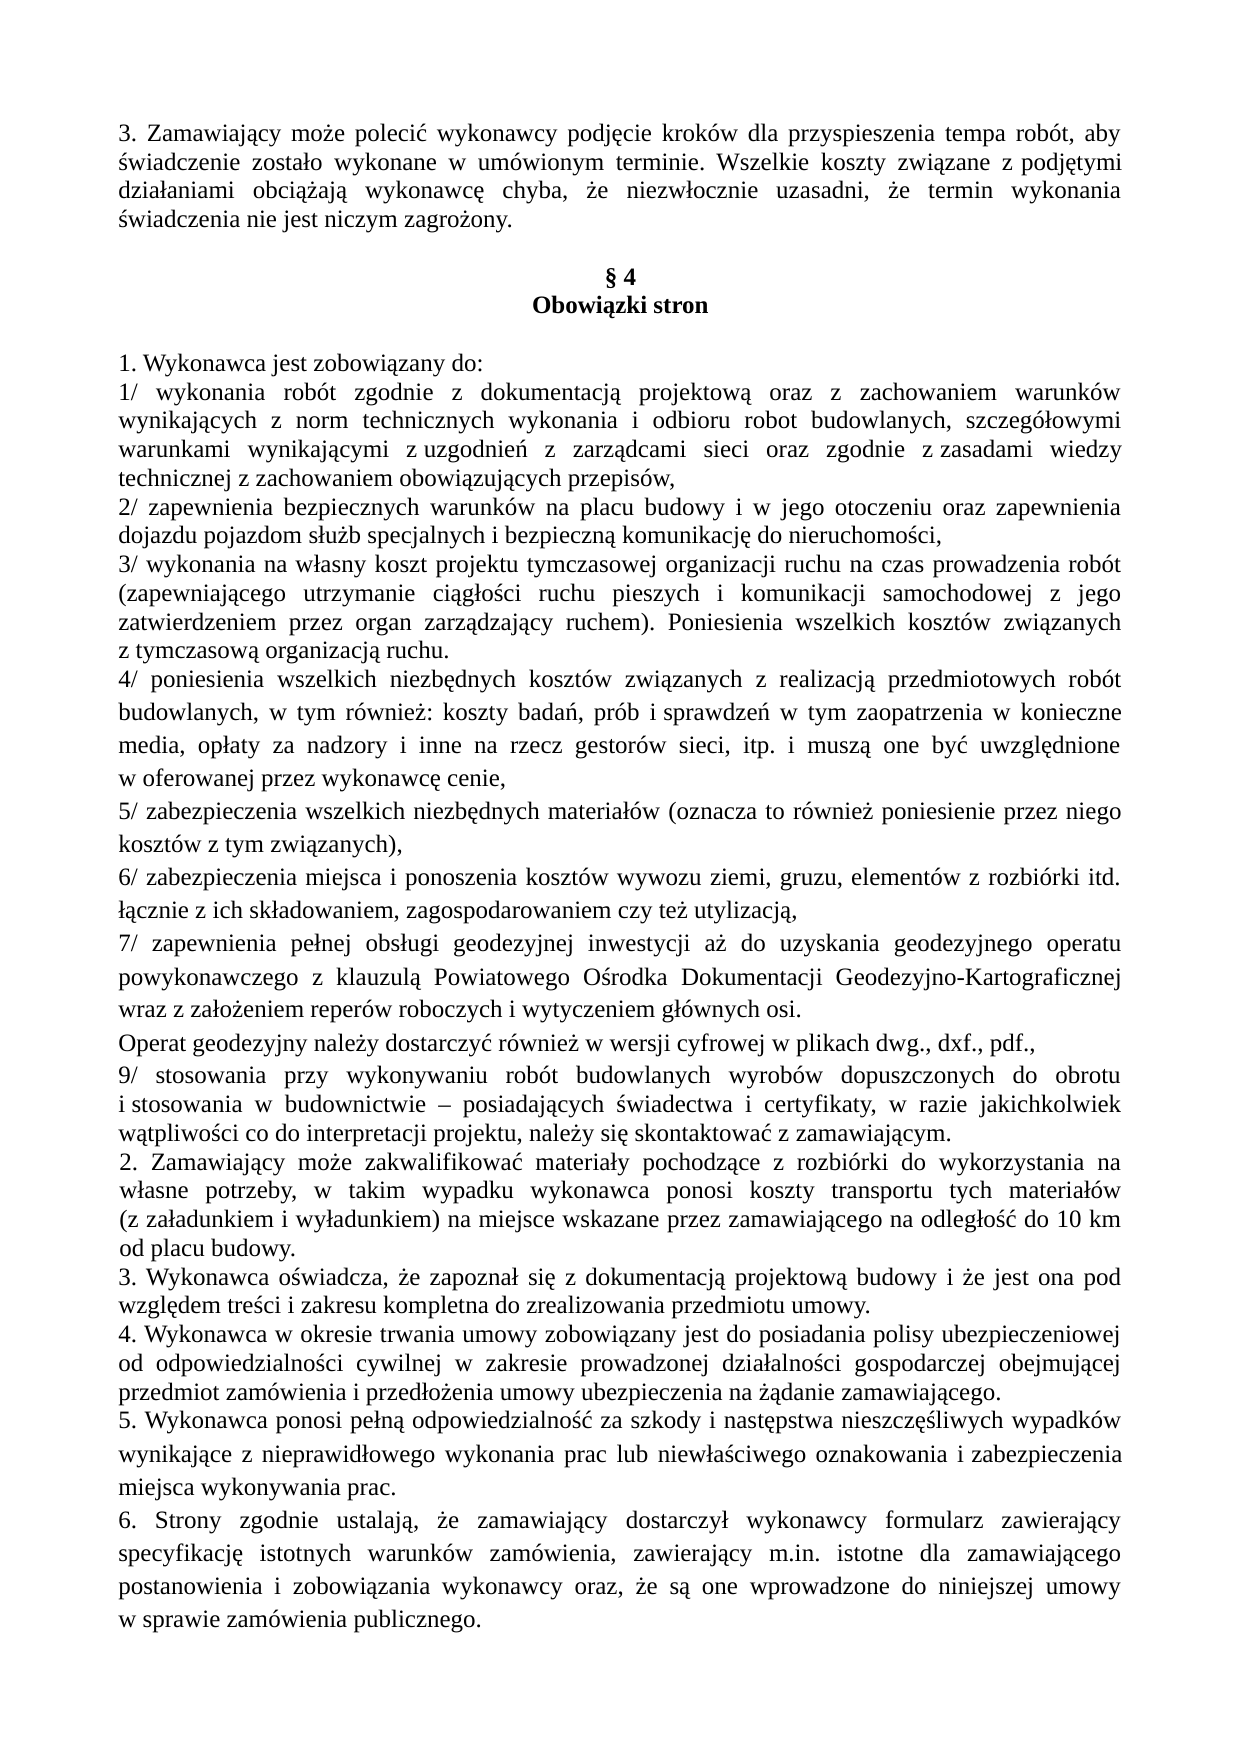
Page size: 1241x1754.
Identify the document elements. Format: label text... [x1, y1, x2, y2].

text 2. Zamawiający może zakwalifikować materiały pochodzące z rozbiórki do wykorzystania na własne potrzeby, w takim wypadku wykonawca ponosi koszty transportu tych materiałów (z załadunkiem i wyładunkiem) na miejsce wskazane przez zamawiającego na odległość do 10 km od placu budowy. [119, 1147, 1122, 1262]
text 3/ wykonania na własny koszt projektu tymczasowej organizacji ruchu na czas prowadzenia robót (zapewniającego utrzymanie ciągłości ruchu pieszych i komunikacji samochodowej z jego zatwierdzeniem przez organ zarządzający ruchem). Poniesienia wszelkich kosztów związanych z tymczasową organizacją ruchu. [118, 549, 1122, 664]
text 6. Strony zgodnie ustalają, że zamawiający dostarczył wykonawcy formularz zawierający specyfikację istotnych warunków zamówienia, zawierający m.in. istotne dla zamawiającego postanowienia i zobowiązania wykonawcy oraz, że są one wprowadzone do niniejszej umowy w sprawie zamówienia publicznego. [118, 1505, 1122, 1632]
text 5. Wykonawca ponosi pełną odpowiedzialność za szkody i następstwa nieszczęśliwych wypadków wynikające z nieprawidłowego wykonania prac lub niewłaściwego oznakowania i zabezpieczenia miejsca wykonywania prac. [118, 1406, 1122, 1500]
text 3. Zamawiający może polecić wykonawcy podjęcie kroków dla przyspieszenia tempa robót, aby świadczenie zostało wykonane w umówionym terminie. Wszelkie koszty związane z podjętymi działaniami obciążają wykonawcę chyba, że niezwłocznie uzasadni, że termin wykonania świadczenia nie jest niczym zagrożony. [118, 118, 1122, 233]
text 1/ wykonania robót zgodnie z dokumentacją projektową oraz z zachowaniem warunków wynikających z norm technicznych wykonania i odbioru robot budowlanych, szczegółowymi warunkami wynikającymi z uzgodnień z zarządcami sieci oraz zgodnie z zasadami wiedzy technicznej z zachowaniem obowiązujących przepisów, [118, 377, 1122, 492]
text Operat geodezyjny należy dostarczyć również w wersji cyfrowej w plikach dwg., dxf., pdf., [118, 1028, 1122, 1056]
text 7/ zapewnienia pełnej obsługi geodezyjnej inwestycji aż do uzyskania geodezyjnego operatu powykonawczego z klauzulą Powiatowego Ośrodka Dokumentacji Geodezyjno-Kartograficznej wraz z założeniem reperów roboczych i wytyczeniem głównych osi. [118, 928, 1122, 1023]
text 5/ zabezpieczenia wszelkich niezbędnych materiałów (oznacza to również poniesienie przez niego kosztów z tym związanych), [118, 796, 1122, 858]
text 4/ poniesienia wszelkich niezbędnych kosztów związanych z realizacją przedmiotowych robót budowlanych, w tym również: koszty badań, prób i sprawdzeń w tym zaopatrzenia w konieczne media, opłaty za nadzory i inne na rzecz gestorów sieci, itp. i muszą one być uwzględnione w oferowanej przez wykonawcę cenie, [118, 664, 1122, 792]
text Obowiązki stron [118, 291, 1122, 319]
text 3. Wykonawca oświadcza, że zapoznał się z dokumentacją projektową budowy i że jest ona pod względem treści i zakresu kompletna do zrealizowania przedmiotu umowy. [118, 1262, 1122, 1319]
text 4. Wykonawca w okresie trwania umowy zobowiązany jest do posiadania polisy ubezpieczeniowej od odpowiedzialności cywilnej w zakresie prowadzonej działalności gospodarczej obejmującej przedmiot zamówienia i przedłożenia umowy ubezpieczenia na żądanie zamawiającego. [118, 1319, 1122, 1406]
text 2/ zapewnienia bezpiecznych warunków na placu budowy i w jego otoczeniu oraz zapewnienia dojazdu pojazdom służb specjalnych i bezpieczną komunikację do nieruchomości, [118, 492, 1122, 549]
text 6/ zabezpieczenia miejsca i ponoszenia kosztów wywozu ziemi, gruzu, elementów z rozbiórki itd. łącznie z ich składowaniem, zagospodarowaniem czy też utylizacją, [118, 862, 1122, 924]
text 1. Wykonawca jest zobowiązany do: [118, 348, 1122, 377]
text 9/ stosowania przy wykonywaniu robót budowlanych wyrobów dopuszczonych do obrotu i stosowania w budownictwie – posiadających świadectwa i certyfikaty, w razie jakichkolwiek wątpliwości co do interpretacji projektu, należy się skontaktować z zamawiającym. [118, 1061, 1122, 1147]
text § 4 [118, 262, 1122, 291]
